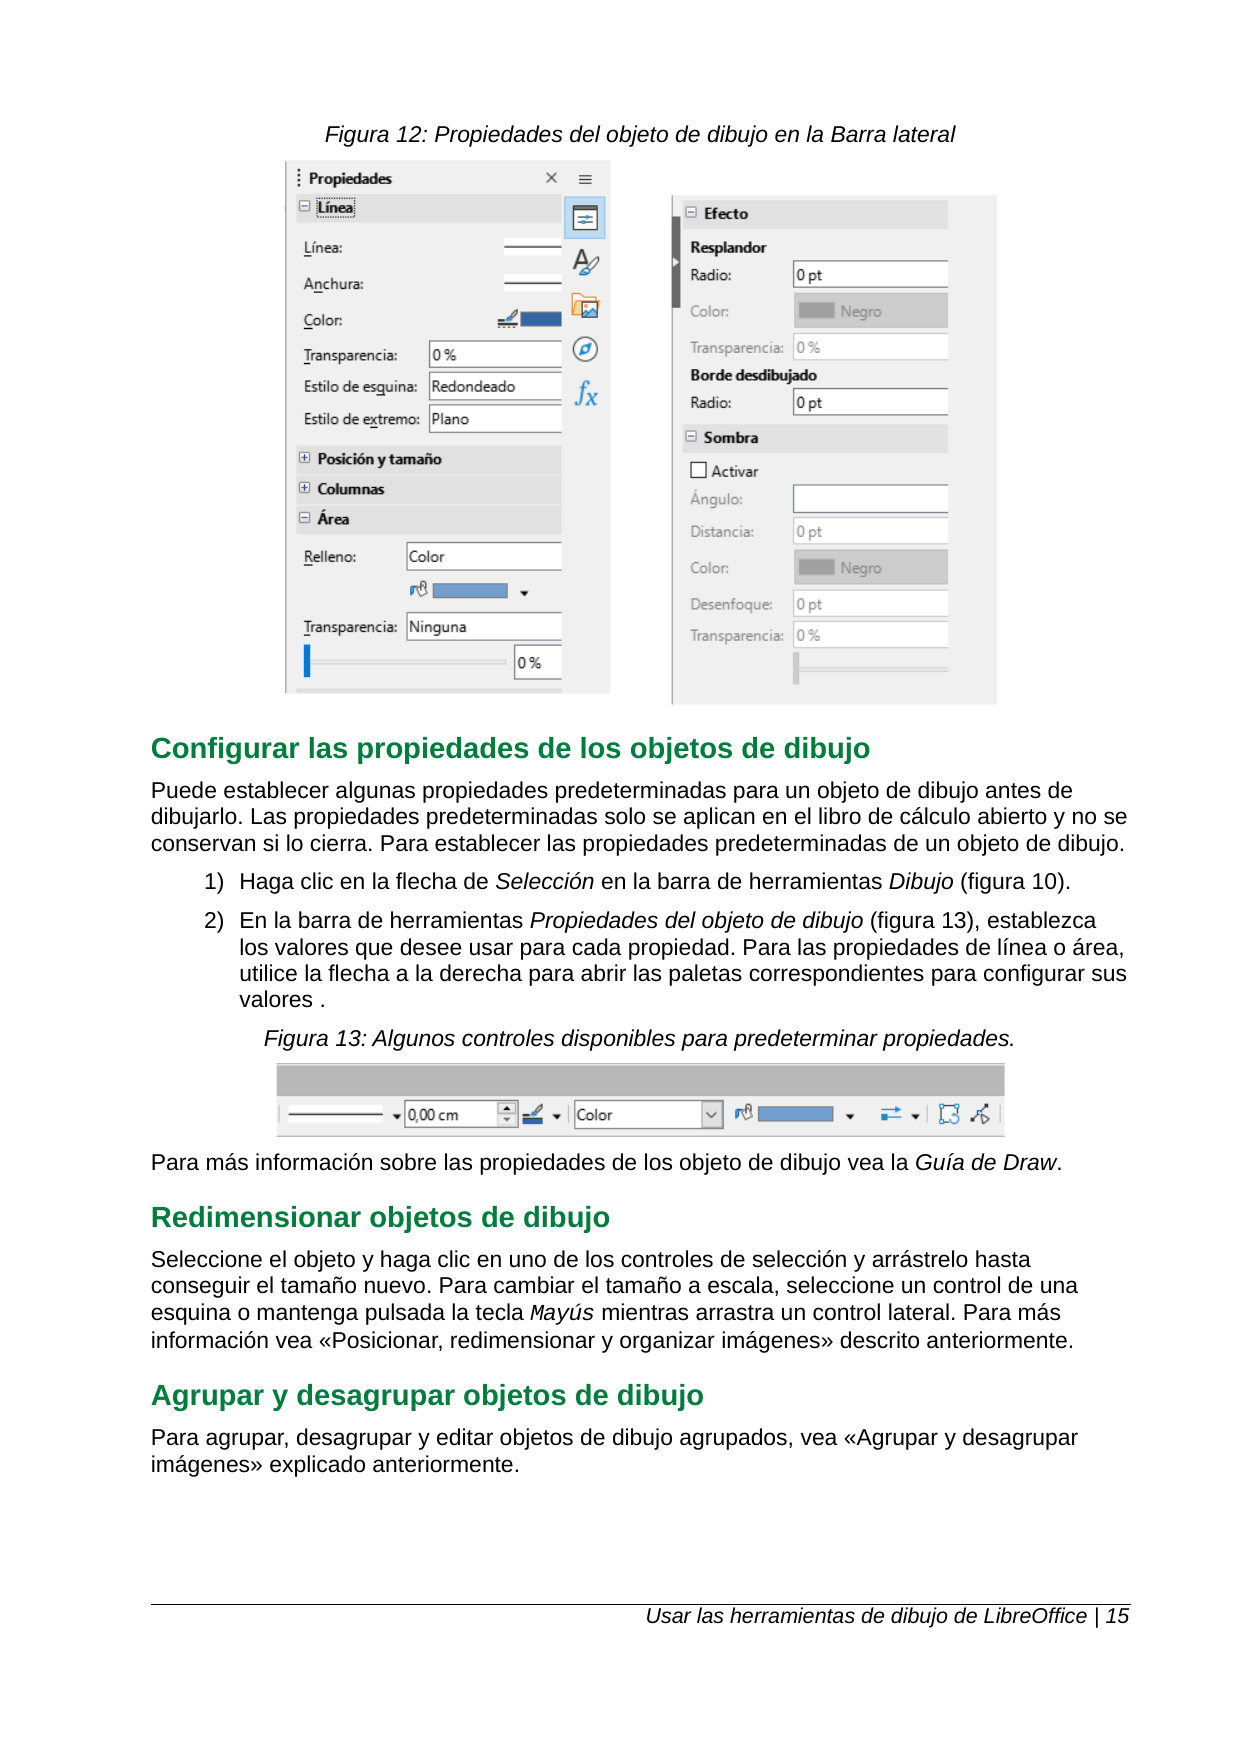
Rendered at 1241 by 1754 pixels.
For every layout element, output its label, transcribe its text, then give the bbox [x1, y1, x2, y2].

picture [276, 1063, 1006, 1137]
picture [284, 159, 997, 706]
subtitle Agrupar y desagrupar objetos de dibujo [151, 1378, 1131, 1412]
subtitle Configurar las propiedades de los objetos de dibujo [151, 731, 1131, 764]
text Para más información sobre las propiedades de los objeto de dibujo vea la Guía de Draw. [151, 1149, 1131, 1175]
list Haga clic en la flecha de Selección en la barra de herramientas Dibujo (figura 10). [224, 868, 1131, 895]
text Figura 13: Algunos controles disponibles para predeterminar propiedades. [264, 1025, 1018, 1051]
list En la barra de herramientas Propiedades del objeto de dibujo (figura 13), establezca los valores que desee usar para cada propiedad. Para las propiedades de línea o área, utilice la flecha a la derecha para abrir las paletas correspondientes para configurar sus valores . [224, 907, 1131, 1013]
text Para agrupar, desagrupar y editar objetos de dibujo agrupados, vea «Agrupar y desagrupar imágenes» explicado anteriormente. [151, 1424, 1131, 1477]
text Seleccione el objeto y haga clic en uno de los controles de selección y arrástrelo hasta conseguir el tamaño nuevo. Para cambiar el tamaño a escala, seleccione un control de una esquina o mantenga pulsada la tecla Mayús mientras arrastra un control lateral. Para más información vea «Posicionar, redimensionar y organizar imágenes» descrito anteriormente. [151, 1246, 1131, 1353]
subtitle Redimensionar objetos de dibujo [151, 1200, 1131, 1234]
list Puede establecer algunas propiedades predeterminadas para un objeto de dibujo antes de dibujarlo. Las propiedades predeterminadas solo se aplican en el libro de cálculo abierto y no se conservan si lo cierra. Para establecer las propiedades predeterminadas de un objeto de dibujo. [151, 777, 1131, 856]
text Figura 12: Propiedades del objeto de dibujo en la Barra lateral [285, 121, 997, 147]
